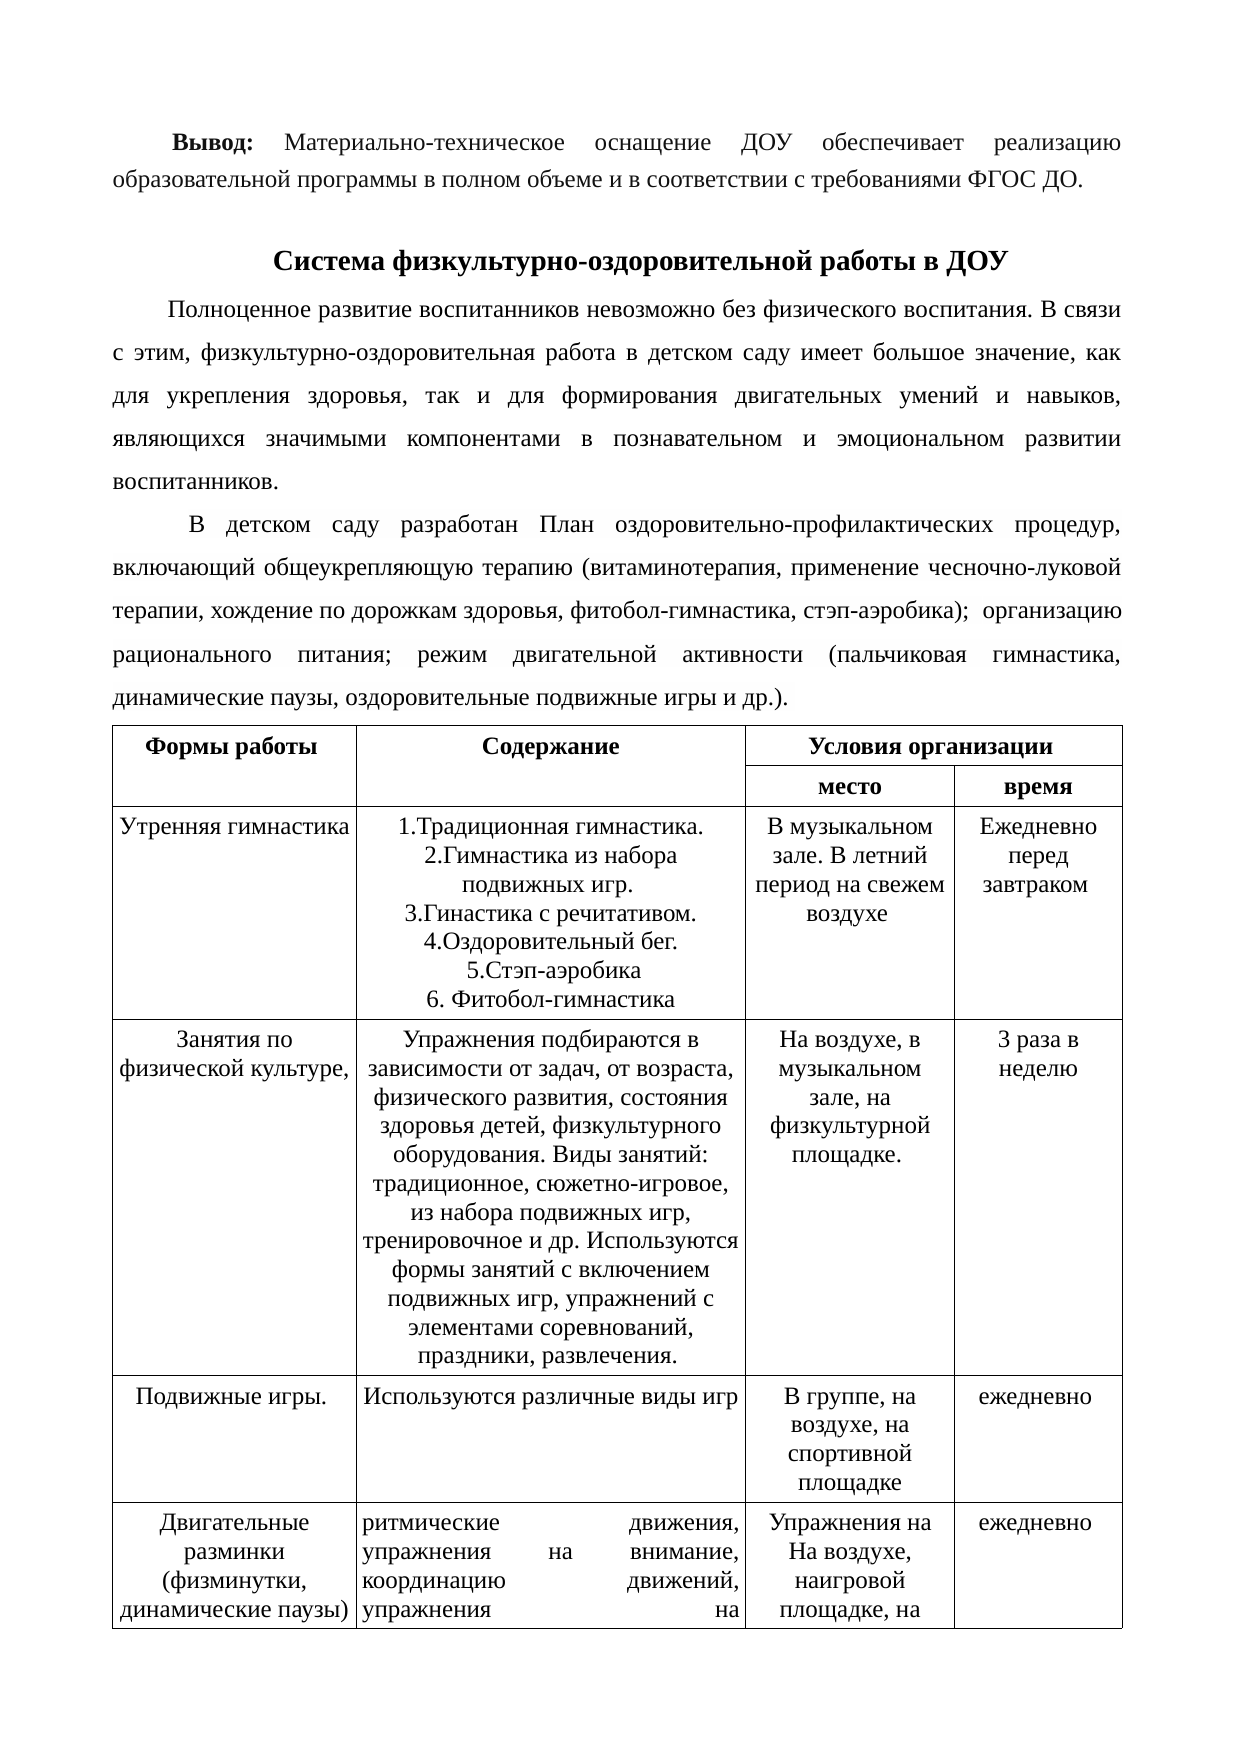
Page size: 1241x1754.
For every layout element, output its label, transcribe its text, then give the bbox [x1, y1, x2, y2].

table_header Условия организации [746, 726, 1122, 765]
table_header Формы работы [113, 726, 356, 806]
table_cell Утренняя гимнастика [113, 807, 356, 1018]
table_cell ежедневно [955, 1376, 1122, 1502]
text В детском саду разработан План оздоровительно-профилактических процедур, включающий общеукрепляющую терапию (витаминотерапия, применение чесночно-луковой терапии, хождение по дорожкам здоровья, фитобол-гимнастика, стэп-аэробика); организацию рационального питания; режим двигательной активности (пальчиковая гимнастика, динамические паузы, оздоровительные подвижные игры и др.). [112, 509, 1122, 711]
table_header Содержание [357, 726, 745, 806]
text Вывод: Материально-техническое оснащение ДОУ обеспечивает реализацию образовательной программы в полном объеме и в соответствии с требованиями ФГОС ДО. [112, 118, 1122, 193]
table_cell Упражнения на На воздухе, наигровой площадке, на [746, 1503, 954, 1628]
text Система физкультурно-оздоровительной работы в ДОУ [112, 243, 1122, 277]
table_cell место [746, 766, 954, 806]
table_cell Подвижные игры. [113, 1376, 356, 1502]
table_cell В группе, на воздухе, на спортивной площадке [746, 1376, 954, 1502]
table_cell ежедневно [955, 1503, 1122, 1628]
table_cell Ежедневно перед завтраком [955, 807, 1122, 1018]
table_cell В музыкальном зале. В летний период на свежем воздухе [746, 807, 954, 1018]
table_cell ритмические движения, упражнения на внимание, координацию движений, упражнения на [357, 1503, 745, 1628]
table_cell На воздухе, в музыкальном зале, на физкультурной площадке. [746, 1020, 954, 1375]
table_cell время [955, 766, 1122, 806]
table_cell Упражнения подбираются в зависимости от задач, от возраста, физического развития, состояния здоровья детей, физкультурного оборудования. Виды занятий: традиционное, сюжетно-игровое, из набора подвижных игр, тренировочное и др. Используются формы занятий с включением подвижных игр, упражнений с элементами соревнований, праздники, развлечения. [357, 1020, 745, 1375]
table_cell 1.Традиционная гимнастика. 2.Гимнастика из набора подвижных игр. 3.Гинастика с речитативом. 4.Оздоровительный бег. 5.Стэп-аэробика 6. Фитобол-гимнастика [357, 807, 745, 1018]
table_cell 3 раза в неделю [955, 1020, 1122, 1375]
table_cell Занятия по физической культуре, [113, 1020, 356, 1375]
text Полноценное развитие воспитанников невозможно без физического воспитания. В связи с этим, физкультурно-оздоровительная работа в детском саду имеет большое значение, как для укрепления здоровья, так и для формирования двигательных умений и навыков, являющихся значимыми компонентами в познавательном и эмоциональном развитии воспитанников. [112, 294, 1122, 495]
table_cell Двигательные разминки (физминутки, динамические паузы) [113, 1503, 356, 1628]
table_cell Используются различные виды игр [357, 1376, 745, 1502]
